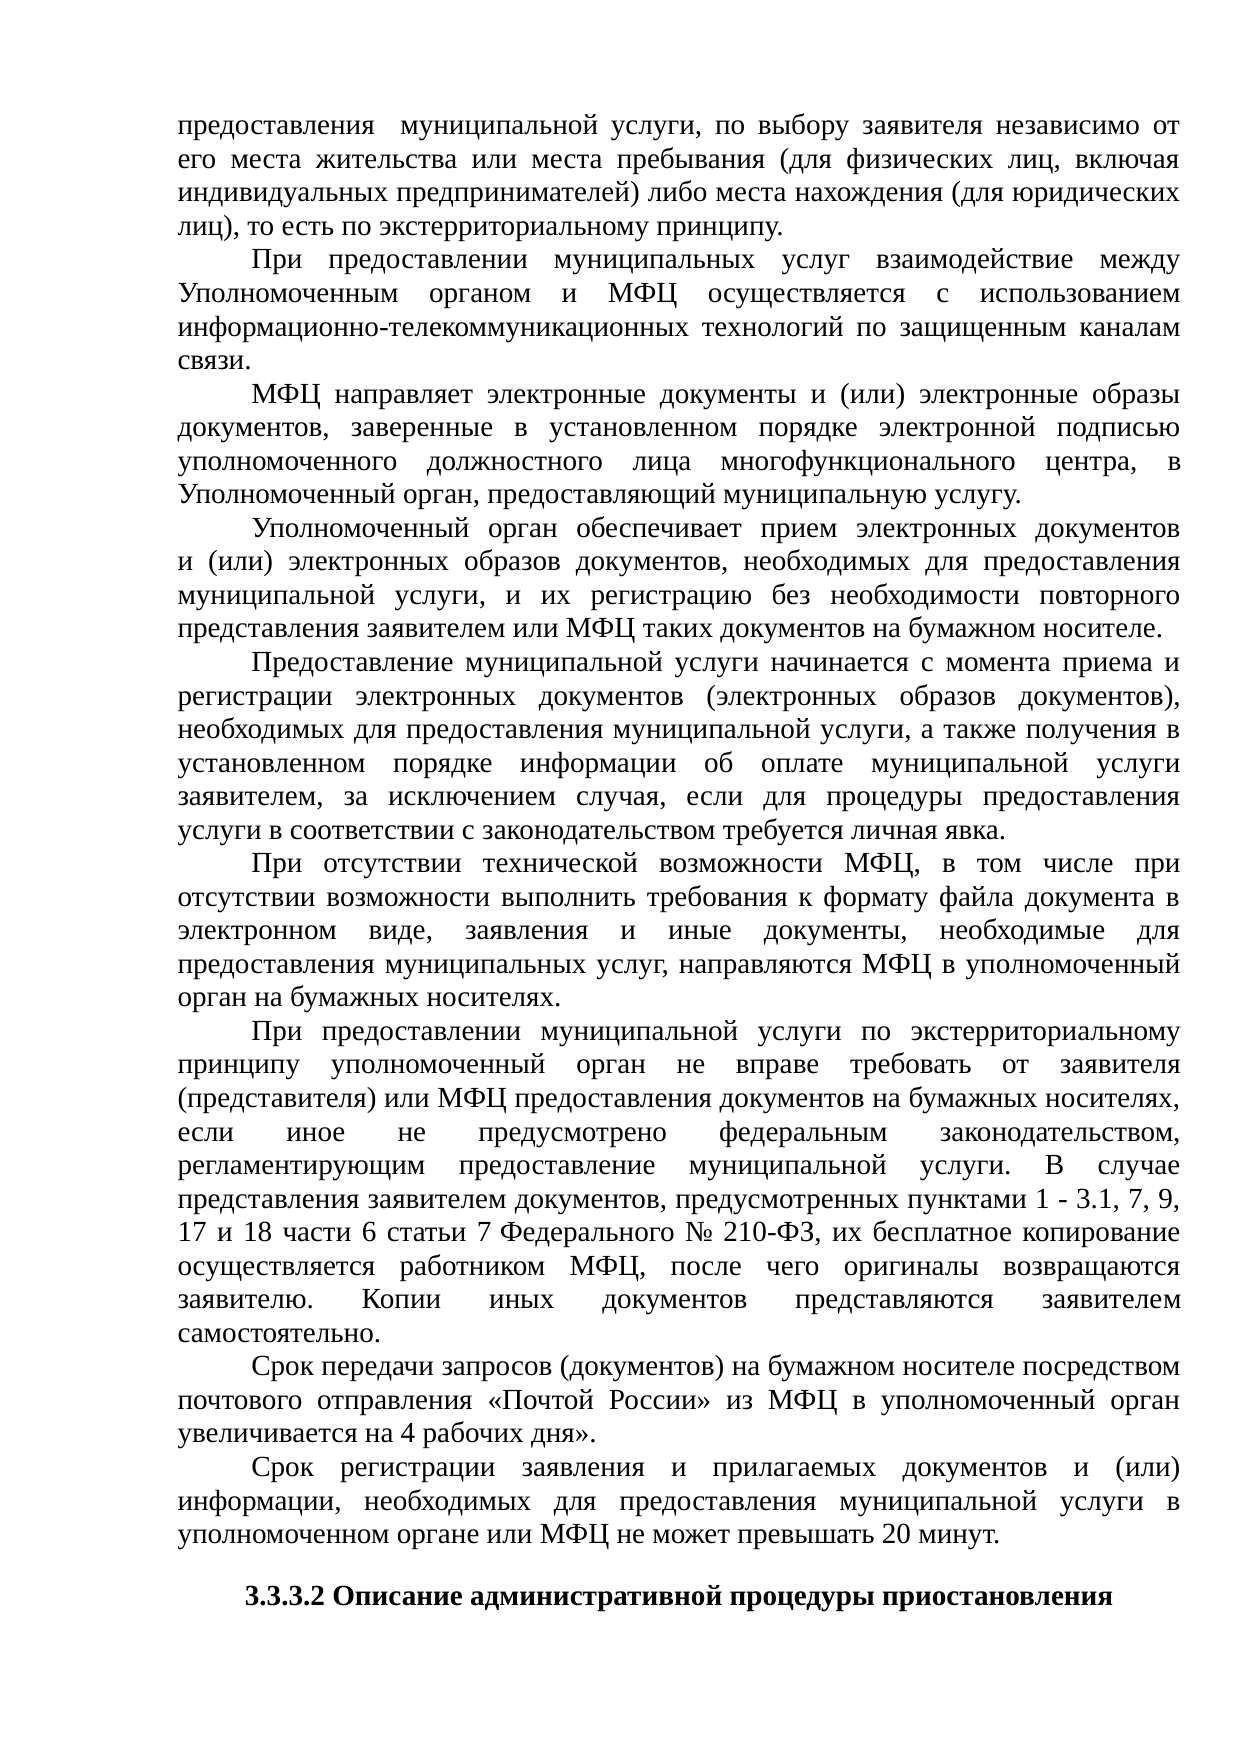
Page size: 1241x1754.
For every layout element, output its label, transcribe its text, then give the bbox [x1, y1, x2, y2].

text МФЦ направляет электронные документы и (или) электронные образы документов, заверенные в установленном порядке электронной подписью уполномоченного должностного лица многофункционального центра, в Уполномоченный орган, предоставляющий муниципальную услугу. [177, 376, 1181, 510]
text При предоставлении муниципальной услуги по экстерриториальному принципу уполномоченный орган не вправе требовать от заявителя (представителя) или МФЦ предоставления документов на бумажных носителях, если иное не предусмотрено федеральным законодательством, регламентирующим предоставление муниципальной услуги. В случае представления заявителем документов, предусмотренных пунктами 1 - 3.1, 7, 9, 17 и 18 части 6 статьи 7 Федерального № 210-ФЗ, их бесплатное копирование осуществляется работником МФЦ, после чего оригиналы возвращаются заявителю. Копии иных документов представляются заявителем самостоятельно. [177, 1013, 1181, 1348]
text предоставления муниципальной услуги, по выбору заявителя независимо от его места жительства или места пребывания (для физических лиц, включая индивидуальных предпринимателей) либо места нахождения (для юридических лиц), то есть по экстерриториальному принципу. [177, 107, 1181, 242]
text Предоставление муниципальной услуги начинается с момента приема и регистрации электронных документов (электронных образов документов), необходимых для предоставления муниципальной услуги, а также получения в установленном порядке информации об оплате муниципальной услуги заявителем, за исключением случая, если для процедуры предоставления услуги в соответствии с законодательством требуется личная явка. [177, 644, 1181, 845]
text 3.3.3.2 Описание административной процедуры приостановления [177, 1578, 1181, 1612]
text При отсутствии технической возможности МФЦ, в том числе при отсутствии возможности выполнить требования к формату файла документа в электронном виде, заявления и иные документы, необходимые для предоставления муниципальных услуг, направляются МФЦ в уполномоченный орган на бумажных носителях. [177, 845, 1181, 1013]
text Срок регистрации заявления и прилагаемых документов и (или) информации, необходимых для предоставления муниципальной услуги в уполномоченном органе или МФЦ не может превышать 20 минут. [177, 1449, 1181, 1550]
text При предоставлении муниципальных услуг взаимодействие между Уполномоченным органом и МФЦ осуществляется с использованием информационно-телекоммуникационных технологий по защищенным каналам связи. [177, 242, 1181, 376]
text Срок передачи запросов (документов) на бумажном носителе посредством почтового отправления «Почтой России» из МФЦ в уполномоченный орган увеличивается на 4 рабочих дня». [177, 1348, 1181, 1449]
text Уполномоченный орган обеспечивает прием электронных документов и (или) электронных образов документов, необходимых для предоставления муниципальной услуги, и их регистрацию без необходимости повторного представления заявителем или МФЦ таких документов на бумажном носителе. [177, 510, 1181, 644]
